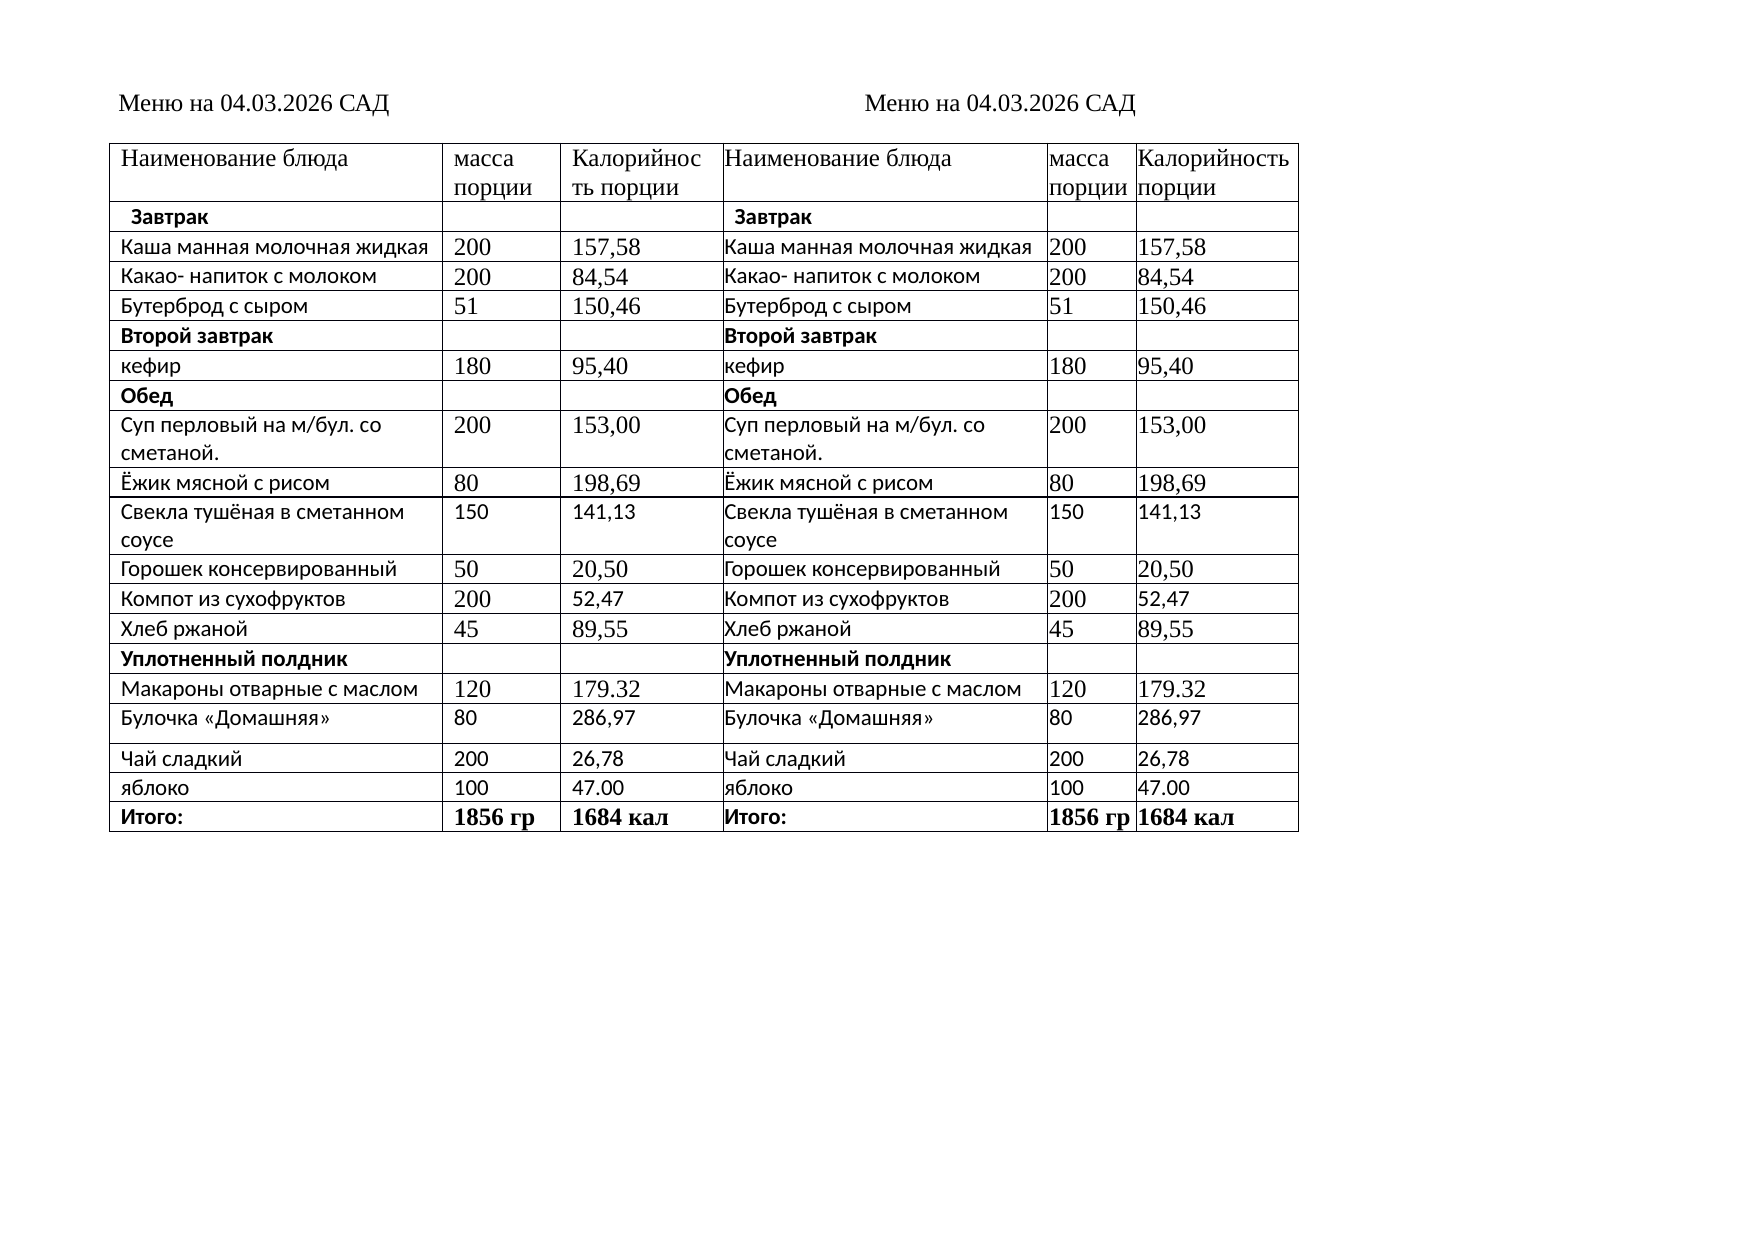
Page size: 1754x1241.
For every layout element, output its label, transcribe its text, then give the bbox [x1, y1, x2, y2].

table_cell [561, 202, 723, 231]
table_cell 200 [443, 232, 560, 261]
table_cell 47.00 [561, 773, 723, 801]
table_cell 80 [1048, 468, 1136, 496]
table_cell [1137, 202, 1298, 231]
table_cell 50 [443, 555, 560, 583]
table_cell 141,13 [1137, 498, 1298, 553]
table_cell Второй завтрак [724, 321, 1047, 350]
table_cell Компот из сухофруктов [724, 584, 1047, 613]
table_header Наименование блюда [110, 144, 442, 201]
table_cell Ёжик мясной с рисом [724, 468, 1047, 496]
text Меню на 04.03.2026 САД Меню на 04.03.2026 САД [118, 88, 1636, 117]
table_cell 100 [443, 773, 560, 801]
table_cell 1856 гр [1048, 802, 1136, 831]
table_cell [561, 644, 723, 673]
table_cell 200 [1048, 744, 1136, 772]
table_cell 45 [1048, 614, 1136, 643]
table_cell 20,50 [1137, 555, 1298, 583]
table_cell кефир [110, 351, 442, 380]
table_cell [1137, 644, 1298, 673]
table_cell 1856 гр [443, 802, 560, 831]
table_cell Хлеб ржаной [110, 614, 442, 643]
table_cell 198,69 [561, 468, 723, 496]
table_cell 50 [1048, 555, 1136, 583]
table_cell 153,00 [1137, 411, 1298, 467]
table_cell 84,54 [561, 262, 723, 290]
table_cell кефир [724, 351, 1047, 380]
table_cell 198,69 [1137, 468, 1298, 496]
table_cell 95,40 [561, 351, 723, 380]
table_cell 200 [1048, 584, 1136, 613]
table_cell яблоко [724, 773, 1047, 801]
table_cell Макароны отварные с маслом [110, 674, 442, 702]
table_cell 89,55 [561, 614, 723, 643]
table_cell 47.00 [1137, 773, 1298, 801]
table_cell Второй завтрак [110, 321, 442, 350]
table_cell 200 [1048, 262, 1136, 290]
table_cell Какао- напиток с молоком [110, 262, 442, 290]
table_cell [561, 381, 723, 409]
table_cell Компот из сухофруктов [110, 584, 442, 613]
table_cell Итого: [110, 802, 442, 831]
table_cell [1137, 321, 1298, 350]
table_cell 80 [443, 468, 560, 496]
table_cell [443, 644, 560, 673]
table_cell 84,54 [1137, 262, 1298, 290]
table_cell 100 [1048, 773, 1136, 801]
table_cell [1048, 381, 1136, 409]
table_cell 20,50 [561, 555, 723, 583]
table_cell 180 [1048, 351, 1136, 380]
table_cell Обед [110, 381, 442, 409]
table_cell 80 [443, 704, 560, 743]
table_cell 286,97 [561, 704, 723, 743]
table_cell 95,40 [1137, 351, 1298, 380]
table_cell Какао- напиток с молоком [724, 262, 1047, 290]
table_cell Бутерброд с сыром [110, 291, 442, 320]
table_cell 51 [1048, 291, 1136, 320]
table_cell Булочка «Домашняя» [110, 704, 442, 743]
table_header Наименование блюда [724, 144, 1047, 201]
table_cell 1684 кал [1137, 802, 1298, 831]
table_cell [443, 381, 560, 409]
table_cell 180 [443, 351, 560, 380]
table_cell [1048, 321, 1136, 350]
table_cell Бутерброд с сыром [724, 291, 1047, 320]
table_cell 26,78 [1137, 744, 1298, 772]
table_cell 120 [443, 674, 560, 702]
table_cell 150,46 [561, 291, 723, 320]
table_cell Хлеб ржаной [724, 614, 1047, 643]
table_cell [1048, 202, 1136, 231]
table_cell 286,97 [1137, 704, 1298, 743]
table_cell Итого: [724, 802, 1047, 831]
table_cell Каша манная молочная жидкая [110, 232, 442, 261]
table_cell Суп перловый на м/бул. со сметаной. [724, 411, 1047, 467]
table_cell Уплотненный полдник [724, 644, 1047, 673]
table_cell 89,55 [1137, 614, 1298, 643]
table_cell Суп перловый на м/бул. со сметаной. [110, 411, 442, 467]
table_header Калорийность порции [1137, 144, 1298, 201]
table_cell Свекла тушёная в сметанном соусе [724, 498, 1047, 553]
table_cell 179.32 [1137, 674, 1298, 702]
table_cell 1684 кал [561, 802, 723, 831]
table_cell 80 [1048, 704, 1136, 743]
table_cell 52,47 [1137, 584, 1298, 613]
table_cell 200 [1048, 232, 1136, 261]
table_cell 200 [443, 744, 560, 772]
table_cell Чай сладкий [724, 744, 1047, 772]
table_cell [443, 321, 560, 350]
table_cell 200 [443, 262, 560, 290]
table_cell Каша манная молочная жидкая [724, 232, 1047, 261]
table_cell Свекла тушёная в сметанном соусе [110, 498, 442, 553]
table_cell [443, 202, 560, 231]
table_cell Завтрак [724, 202, 1047, 231]
table_cell Уплотненный полдник [110, 644, 442, 673]
table_cell [561, 321, 723, 350]
table_cell 200 [443, 411, 560, 467]
table_cell [1048, 644, 1136, 673]
table_cell Макароны отварные с маслом [724, 674, 1047, 702]
table_cell 45 [443, 614, 560, 643]
table_cell 141,13 [561, 498, 723, 553]
table_cell Завтрак [110, 202, 442, 231]
table_cell 153,00 [561, 411, 723, 467]
table_cell 51 [443, 291, 560, 320]
table_cell 200 [443, 584, 560, 613]
table_cell 200 [1048, 411, 1136, 467]
table_cell Горошек консервированный [724, 555, 1047, 583]
table_cell 120 [1048, 674, 1136, 702]
table_cell 157,58 [561, 232, 723, 261]
table_cell 150 [443, 498, 560, 553]
table_cell Чай сладкий [110, 744, 442, 772]
table_cell 150,46 [1137, 291, 1298, 320]
table_cell Ёжик мясной с рисом [110, 468, 442, 496]
table_cell яблоко [110, 773, 442, 801]
table_cell 179.32 [561, 674, 723, 702]
table_cell 157,58 [1137, 232, 1298, 261]
table_cell 52,47 [561, 584, 723, 613]
table_cell Булочка «Домашняя» [724, 704, 1047, 743]
table_cell 150 [1048, 498, 1136, 553]
table_cell Горошек консервированный [110, 555, 442, 583]
table_header Калорийность порции [561, 144, 723, 201]
table_cell [1137, 381, 1298, 409]
table_cell Обед [724, 381, 1047, 409]
table_cell 26,78 [561, 744, 723, 772]
table_header масса порции [1048, 144, 1136, 201]
table_header масса порции [443, 144, 560, 201]
